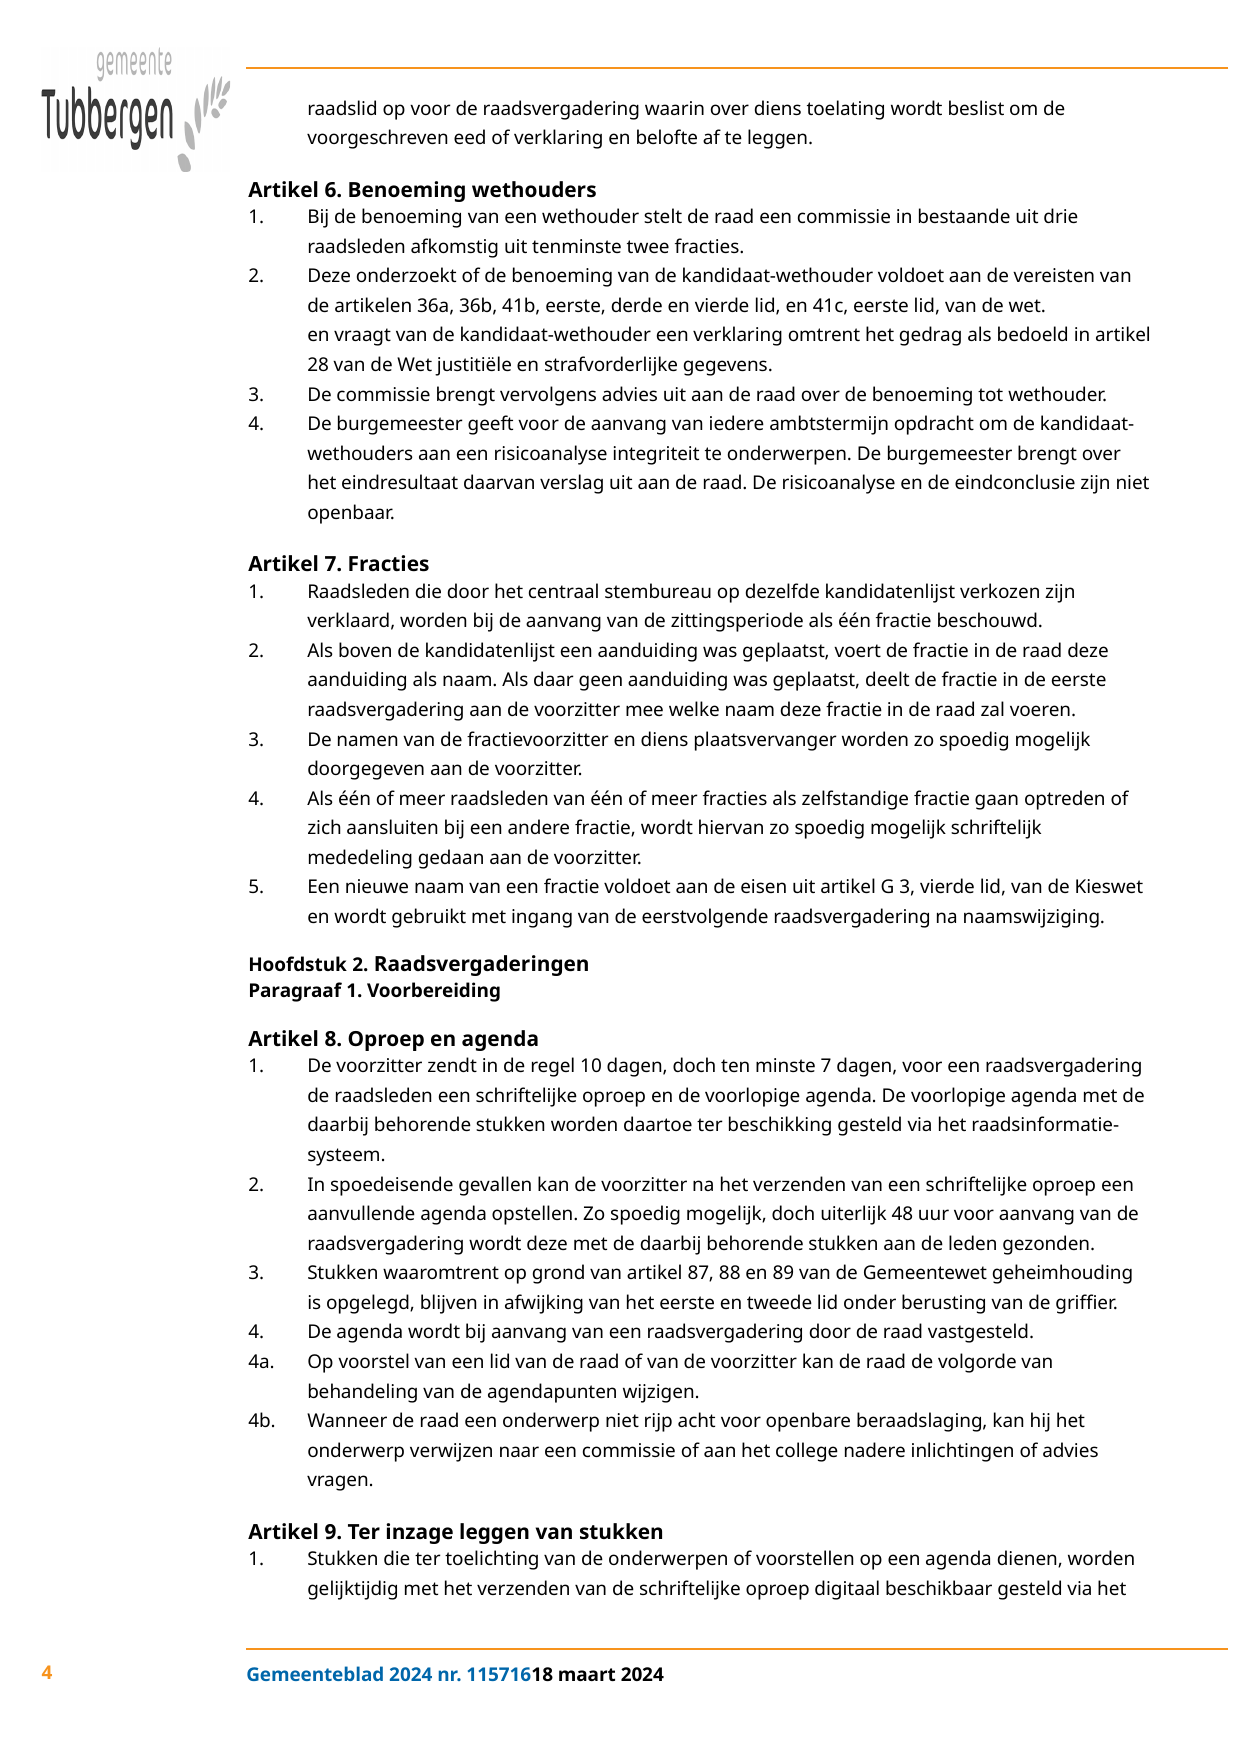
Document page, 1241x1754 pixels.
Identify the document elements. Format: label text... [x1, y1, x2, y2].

list raadslid op voor de raadsvergadering waarin over diens toelating wordt beslist om de voorgeschreven eed of verklaring en belofte af te leggen. [248, 95, 1152, 150]
list Raadsleden die door het centraal stembureau op dezelfde kandidatenlijst verkozen zijn verklaard, worden bij de aanvang van de zittingsperiode als één fractie beschouwd. [248, 578, 1152, 633]
list Deze onderzoekt of de benoeming van de kandidaat-wethouder voldoet aan de vereisten van de artikelen 36a, 36b, 41b, eerste, derde en vierde lid, en 41c, eerste lid, van de wet. [248, 262, 1152, 318]
list Stukken waaromtrent op grond van artikel 87, 88 en 89 van de Gemeentewet geheimhouding is opgelegd, blijven in afwijking van het eerste en tweede lid onder berusting van de griffier. [248, 1259, 1152, 1315]
text Artikel 9. Ter inzage leggen van stukken [248, 1517, 1152, 1545]
list Als boven de kandidatenlijst een aanduiding was geplaatst, voert de fractie in de raad deze aanduiding als naam. Als daar geen aanduiding was geplaatst, deelt de fractie in de eerste raadsvergadering aan de voorzitter mee welke naam deze fractie in de raad zal voeren. [248, 637, 1152, 722]
list Wanneer de raad een onderwerp niet rijp acht voor openbare beraadslaging, kan hij het onderwerp verwijzen naar een commissie of aan het college nadere inlichtingen of advies vragen. [248, 1407, 1152, 1492]
list Bij de benoeming van een wethouder stelt de raad een commissie in bestaande uit drie raadsleden afkomstig uit tenminste twee fracties. [248, 203, 1152, 258]
list Stukken die ter toelichting van de onderwerpen of voorstellen op een agenda dienen, worden gelijktijdig met het verzenden van de schriftelijke oproep digitaal beschikbaar gesteld via het [248, 1545, 1152, 1601]
list De agenda wordt bij aanvang van een raadsvergadering door de raad vastgesteld. [248, 1319, 1152, 1344]
list Als één of meer raadsleden van één of meer fracties als zelfstandige fractie gaan optreden of zich aansluiten bij een andere fractie, wordt hiervan zo spoedig mogelijk schriftelijk mededeling gedaan aan de voorzitter. [248, 785, 1152, 870]
text Artikel 7. Fracties [248, 549, 1152, 578]
text Paragraaf 1. Voorbereiding [248, 977, 1152, 1003]
list Een nieuwe naam van een fractie voldoet aan de eisen uit artikel G 3, vierde lid, van de Kieswet en wordt gebruikt met ingang van de eerstvolgende raadsvergadering na naamswijziging. [248, 874, 1152, 929]
list De voorzitter zendt in de regel 10 dagen, doch ten minste 7 dagen, voor een raadsvergadering de raadsleden een schriftelijke oproep en de voorlopige agenda. De voorlopige agenda met de daarbij behorende stukken worden daartoe ter beschikking gesteld via het raadsinformatie-systeem. [248, 1052, 1152, 1167]
text Artikel 6. Benoeming wethouders [248, 175, 1152, 203]
picture [41, 47, 231, 172]
list In spoedeisende gevallen kan de voorzitter na het verzenden van een schriftelijke oproep een aanvullende agenda opstellen. Zo spoedig mogelijk, doch uiterlijk 48 uur voor aanvang van de raadsvergadering wordt deze met de daarbij behorende stukken aan de leden gezonden. [248, 1171, 1152, 1256]
list De burgemeester geeft voor de aanvang van iedere ambtstermijn opdracht om de kandidaat-wethouders aan een risicoanalyse integriteit te onderwerpen. De burgemeester brengt over het eindresultaat daarvan verslag uit aan de raad. De risicoanalyse en de eindconclusie zijn niet openbaar. [248, 410, 1152, 525]
list De commissie brengt vervolgens advies uit aan de raad over de benoeming tot wethouder. [248, 381, 1152, 406]
list De namen van de fractievoorzitter en diens plaatsvervanger worden zo spoedig mogelijk doorgegeven aan de voorzitter. [248, 726, 1152, 781]
list en vraagt van de kandidaat-wethouder een verklaring omtrent het gedrag als bedoeld in artikel 28 van de Wet justitiële en strafvorderlijke gegevens. [248, 322, 1152, 377]
list Op voorstel van een lid van de raad of van de voorzitter kan de raad de volgorde van behandeling van de agendapunten wijzigen. [248, 1348, 1152, 1403]
text Artikel 8. Oproep en agenda [248, 1024, 1152, 1052]
text Hoofdstuk 2. Raadsvergaderingen [248, 949, 1152, 977]
